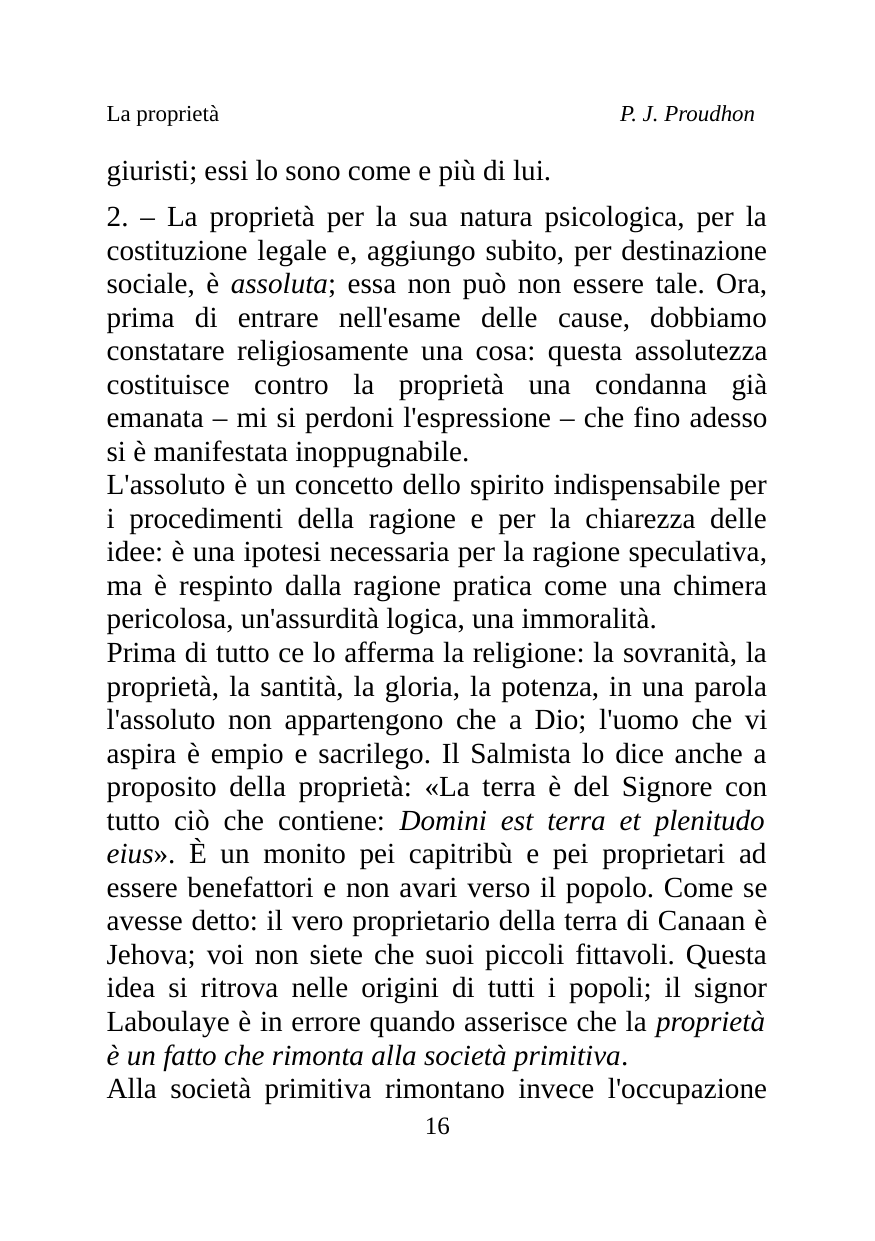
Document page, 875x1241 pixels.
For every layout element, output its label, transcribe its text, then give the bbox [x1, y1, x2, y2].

text Alla società primitiva rimontano invece l'occupazione [106, 1071, 768, 1105]
text Prima di tutto ce lo afferma la religione: la sovranità, la proprietà, la santità, la gloria, la potenza, in una parola l'assoluto non appartengono che a Dio; l'uomo che vi aspira è empio e sacrilego. Il Salmista lo dice anche a proposito della proprietà: «La terra è del Signore con tutto ciò che contiene: Domini est terra et plenitudo eius». È un monito pei capitribù e pei proprietari ad essere benefattori e non avari verso il popolo. Come se avesse detto: il vero proprietario della terra di Canaan è Jehova; voi non siete che suoi piccoli fittavoli. Questa idea si ritrova nelle origini di tutti i popoli; il signor Laboulaye è in errore quando asserisce che la proprietà è un fatto che rimonta alla società primitiva. [106, 635, 768, 1071]
text 2. – La proprietà per la sua natura psicologica, per la costituzione legale e, aggiungo subito, per destinazione sociale, è assoluta; essa non può non essere tale. Ora, prima di entrare nell'esame delle cause, dobbiamo constatare religiosamente una cosa: questa assolutezza costituisce contro la proprietà una condanna già emanata – mi si perdoni l'espressione – che fino adesso si è manifestata inoppugnabile. [106, 199, 768, 467]
text giuristi; essi lo sono come e più di lui. [106, 153, 768, 187]
text L'assoluto è un concetto dello spirito indispensabile per i procedimenti della ragione e per la chiarezza delle idee: è una ipotesi necessaria per la ragione speculativa, ma è respinto dalla ragione pratica come una chimera pericolosa, un'assurdità logica, una immoralità. [106, 467, 768, 635]
